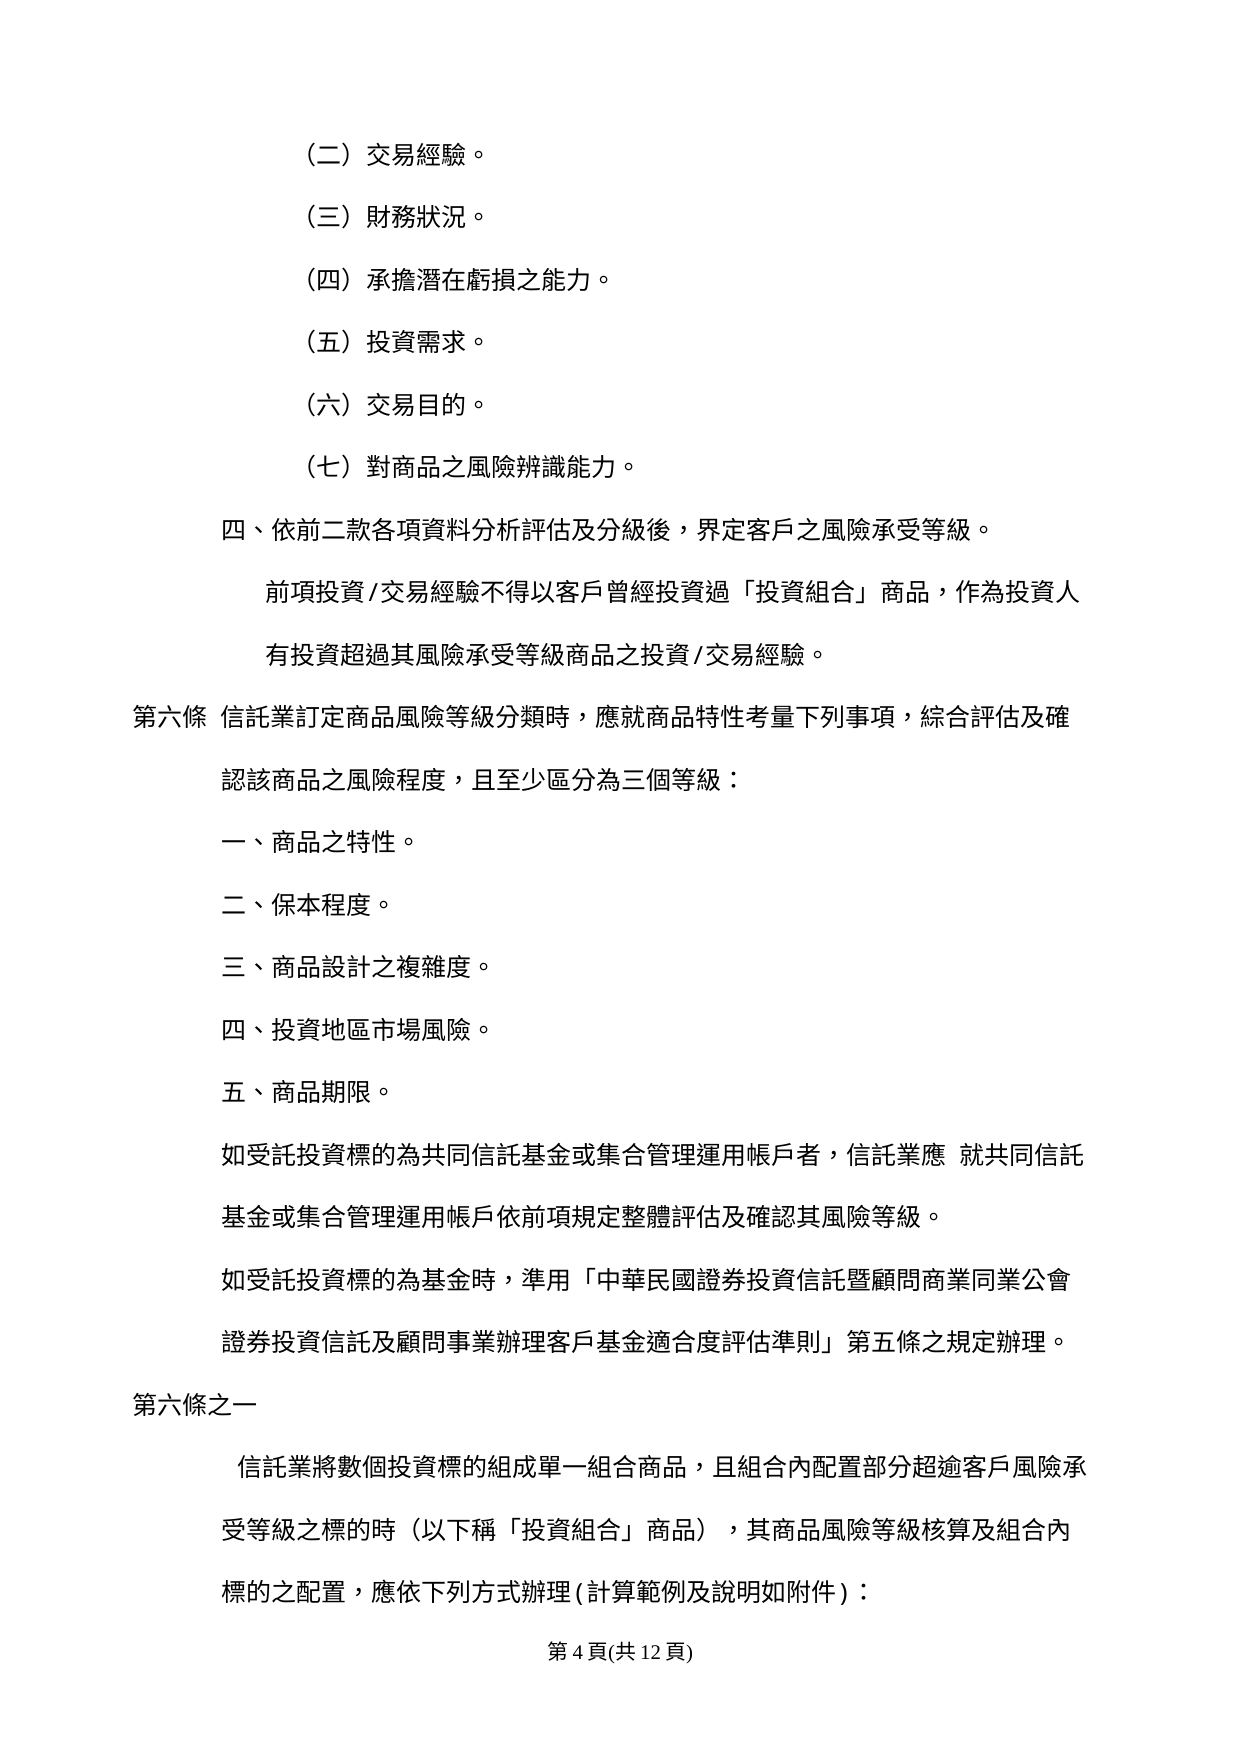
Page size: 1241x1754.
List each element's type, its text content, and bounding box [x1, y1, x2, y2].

text 第六條之一 [133, 1362, 1092, 1424]
text 第六條 信託業訂定商品風險等級分類時，應就商品特性考量下列事項，綜合評估及確認該商品之風險程度，且至少區分為三個等級： [133, 674, 1092, 799]
text （六）交易目的。 [241, 362, 1092, 424]
text 一、商品之特性。 [222, 799, 1092, 862]
text 信託業將數個投資標的組成單一組合商品，且組合內配置部分超逾客戶風險承受等級之標的時（以下稱「投資組合」商品），其商品風險等級核算及組合內標的之配置，應依下列方式辦理(計算範例及說明如附件)： [133, 1424, 1092, 1612]
text （五）投資需求。 [241, 299, 1092, 362]
text （七）對商品之風險辨識能力。 [241, 424, 1092, 487]
text 二、保本程度。 [222, 862, 1092, 924]
text 如受託投資標的為共同信託基金或集合管理運用帳戶者，信託業應 就共同信託基金或集合管理運用帳戶依前項規定整體評估及確認其風險等級。 [221, 1112, 1092, 1237]
text 四、依前二款各項資料分析評估及分級後，界定客戶之風險承受等級。 前項投資/交易經驗不得以客戶曾經投資過「投資組合」商品，作為投資人有投資超過其風險承受等級商品之投資/交易經驗。 [222, 487, 1092, 674]
text 三、商品設計之複雜度。 [222, 924, 1092, 987]
text 四、投資地區市場風險。 [222, 987, 1092, 1049]
text （四）承擔潛在虧損之能力。 [241, 237, 1092, 299]
text 五、商品期限。 [222, 1049, 1092, 1112]
text （三）財務狀況。 [241, 174, 1092, 237]
text 如受託投資標的為基金時，準用「中華民國證券投資信託暨顧問商業同業公會證券投資信託及顧問事業辦理客戶基金適合度評估準則」第五條之規定辦理。 [221, 1237, 1092, 1362]
text （二）交易經驗。 [241, 112, 1092, 174]
